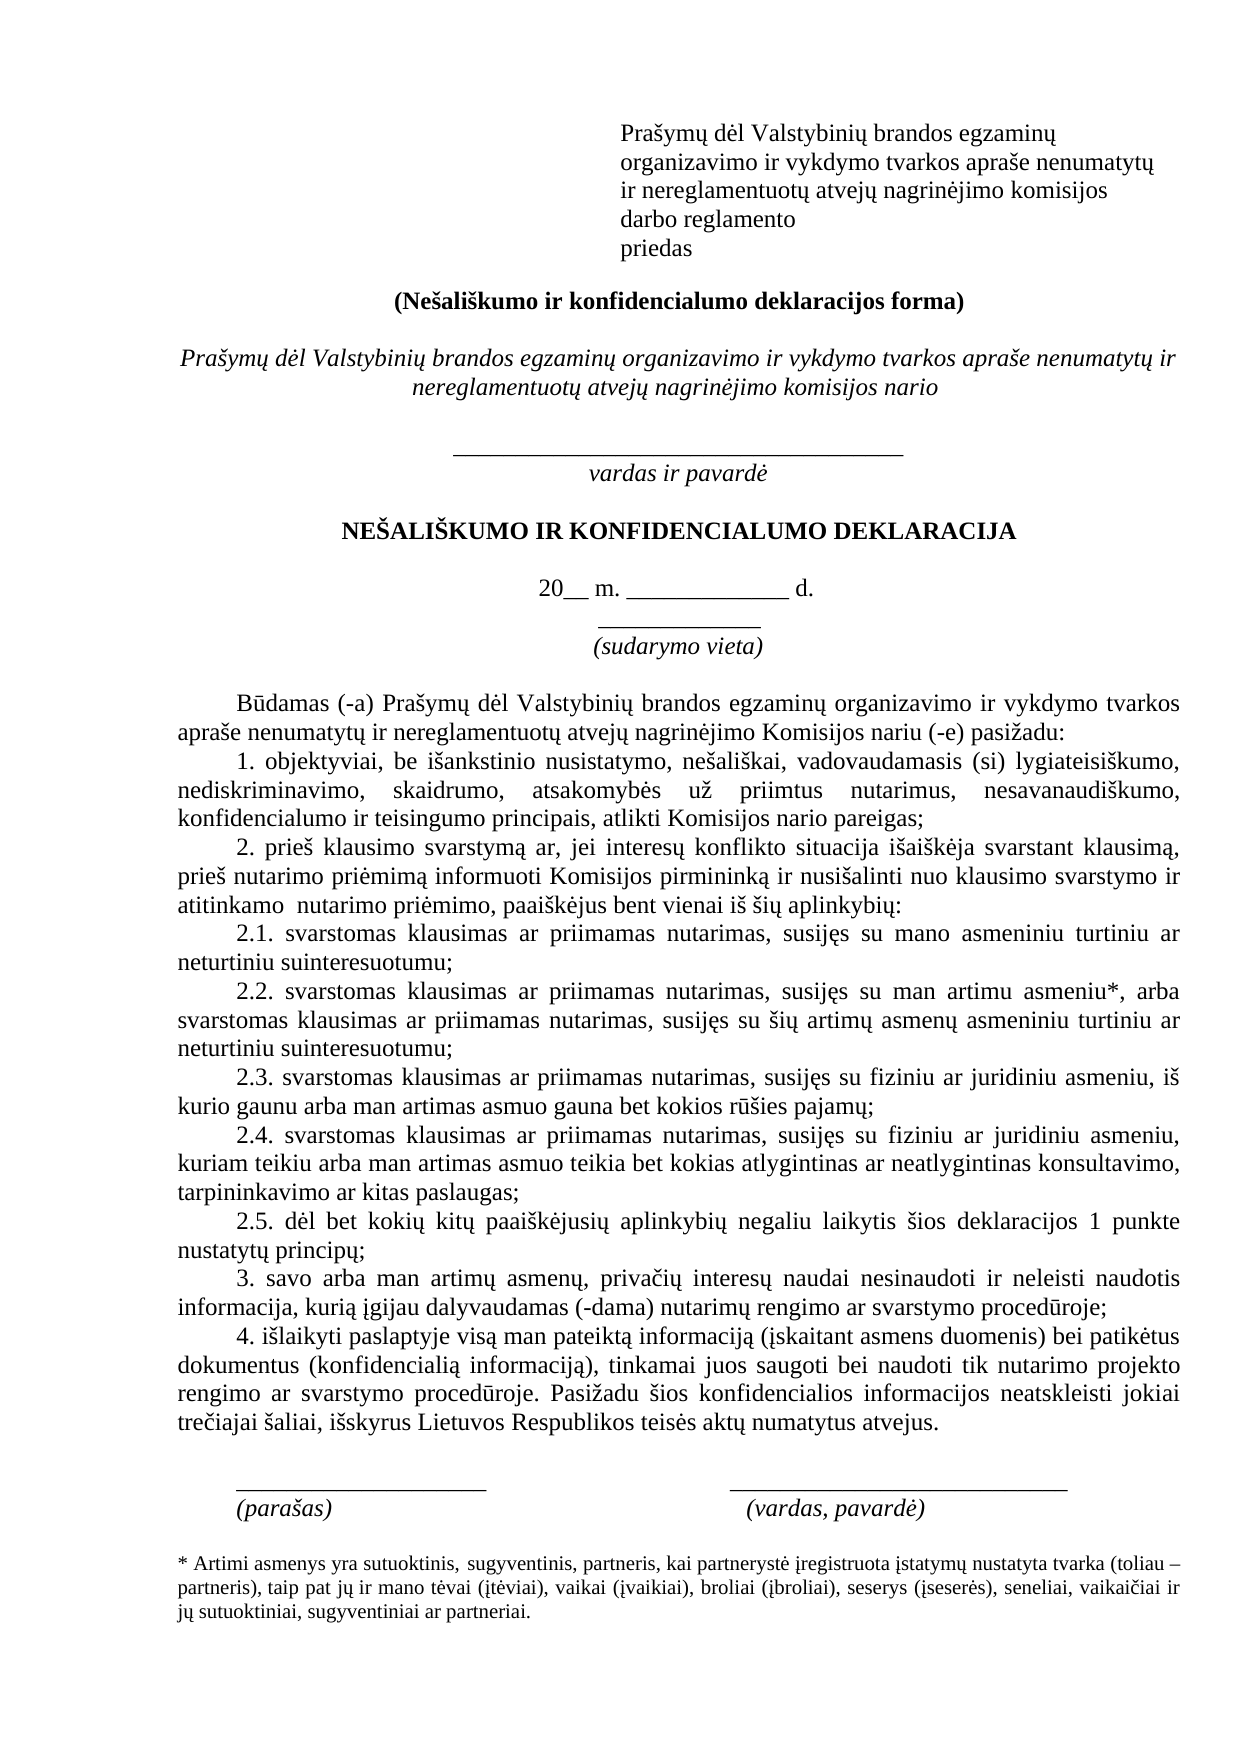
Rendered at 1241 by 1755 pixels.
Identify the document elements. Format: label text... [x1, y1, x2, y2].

text 3. savo arba man artimų asmenų, privačių interesų naudai nesinaudoti ir neleisti naudotis informacija, kurią įgijau dalyvaudamas (-dama) nutarimų rengimo ar svarstymo procedūroje; [177, 1263, 1181, 1321]
text (sudarymo vieta) [177, 631, 1181, 660]
text 2.2. svarstomas klausimas ar priimamas nutarimas, susijęs su man artimu asmeniu*, arba svarstomas klausimas ar priimamas nutarimas, susijęs su šių artimų asmenų asmeniniu turtiniu ar neturtiniu suinteresuotumu; [177, 976, 1181, 1062]
text ____________________ ___________________________ [177, 1465, 1181, 1493]
text organizavimo ir vykdymo tvarkos apraše nenumatytų [177, 147, 1181, 176]
text darbo reglamento [177, 204, 1181, 233]
text NEŠALIŠKUMO IR KONFIDENCIALUMO DEKLARACIJA [177, 516, 1181, 545]
text 2.4. svarstomas klausimas ar priimamas nutarimas, susijęs su fiziniu ar juridiniu asmeniu, kuriam teikiu arba man artimas asmuo teikia bet kokias atlygintinas ar neatlygintinas konsultavimo, tarpininkavimo ar kitas paslaugas; [177, 1120, 1181, 1206]
text 20__ m. _____________ d. [177, 573, 1181, 602]
text (Nešališkumo ir konfidencialumo deklaracijos forma) [177, 286, 1181, 315]
text * Artimi asmenys yra sutuoktinis, sugyventinis, partneris, kai partnerystė įregistruota įstatymų nustatyta tvarka (toliau – partneris), taip pat jų ir mano tėvai (įtėviai), vaikai (įvaikiai), broliai (įbroliai), seserys (įseserės), seneliai, vaikaičiai ir jų sutuoktiniai, sugyventiniai ar partneriai. [177, 1551, 1181, 1623]
text ir nereglamentuotų atvejų nagrinėjimo komisijos [177, 176, 1181, 204]
text (parašas) (vardas, pavardė) [177, 1493, 1181, 1522]
text _____________ [177, 602, 1181, 631]
text 1. objektyviai, be išankstinio nusistatymo, nešališkai, vadovaudamasis (si) lygiateisiškumo, nediskriminavimo, skaidrumo, atsakomybės už priimtus nutarimus, nesavanaudiškumo, konfidencialumo ir teisingumo principais, atlikti Komisijos nario pareigas; [177, 746, 1181, 832]
text ____________________________________ [177, 430, 1181, 458]
text Prašymų dėl Valstybinių brandos egzaminų [177, 118, 1181, 147]
text 4. išlaikyti paslaptyje visą man pateiktą informaciją (įskaitant asmens duomenis) bei patikėtus dokumentus (konfidencialią informaciją), tinkamai juos saugoti bei naudoti tik nutarimo projekto rengimo ar svarstymo procedūroje. Pasižadu šios konfidencialios informacijos neatskleisti jokiai trečiajai šaliai, išskyrus Lietuvos Respublikos teisės aktų numatytus atvejus. [177, 1321, 1181, 1436]
text 2.1. svarstomas klausimas ar priimamas nutarimas, susijęs su mano asmeniniu turtiniu ar neturtiniu suinteresuotumu; [177, 918, 1181, 976]
text vardas ir pavardė [177, 458, 1181, 487]
text 2. prieš klausimo svarstymą ar, jei interesų konflikto situacija išaiškėja svarstant klausimą, prieš nutarimo priėmimą informuoti Komisijos pirmininką ir nusišalinti nuo klausimo svarstymo ir atitinkamo nutarimo priėmimo, paaiškėjus bent vienai iš šių aplinkybių: [177, 832, 1181, 918]
text 2.3. svarstomas klausimas ar priimamas nutarimas, susijęs su fiziniu ar juridiniu asmeniu, iš kurio gaunu arba man artimas asmuo gauna bet kokios rūšies pajamų; [177, 1062, 1181, 1120]
text Prašymų dėl Valstybinių brandos egzaminų organizavimo ir vykdymo tvarkos apraše nenumatytų ir nereglamentuotų atvejų nagrinėjimo komisijos nario [177, 343, 1181, 401]
text priedas [177, 233, 1181, 262]
text 2.5. dėl bet kokių kitų paaiškėjusių aplinkybių negaliu laikytis šios deklaracijos 1 punkte nustatytų principų; [177, 1206, 1181, 1263]
text Būdamas (-a) Prašymų dėl Valstybinių brandos egzaminų organizavimo ir vykdymo tvarkos apraše nenumatytų ir nereglamentuotų atvejų nagrinėjimo Komisijos nariu (-e) pasižadu: [177, 688, 1181, 746]
